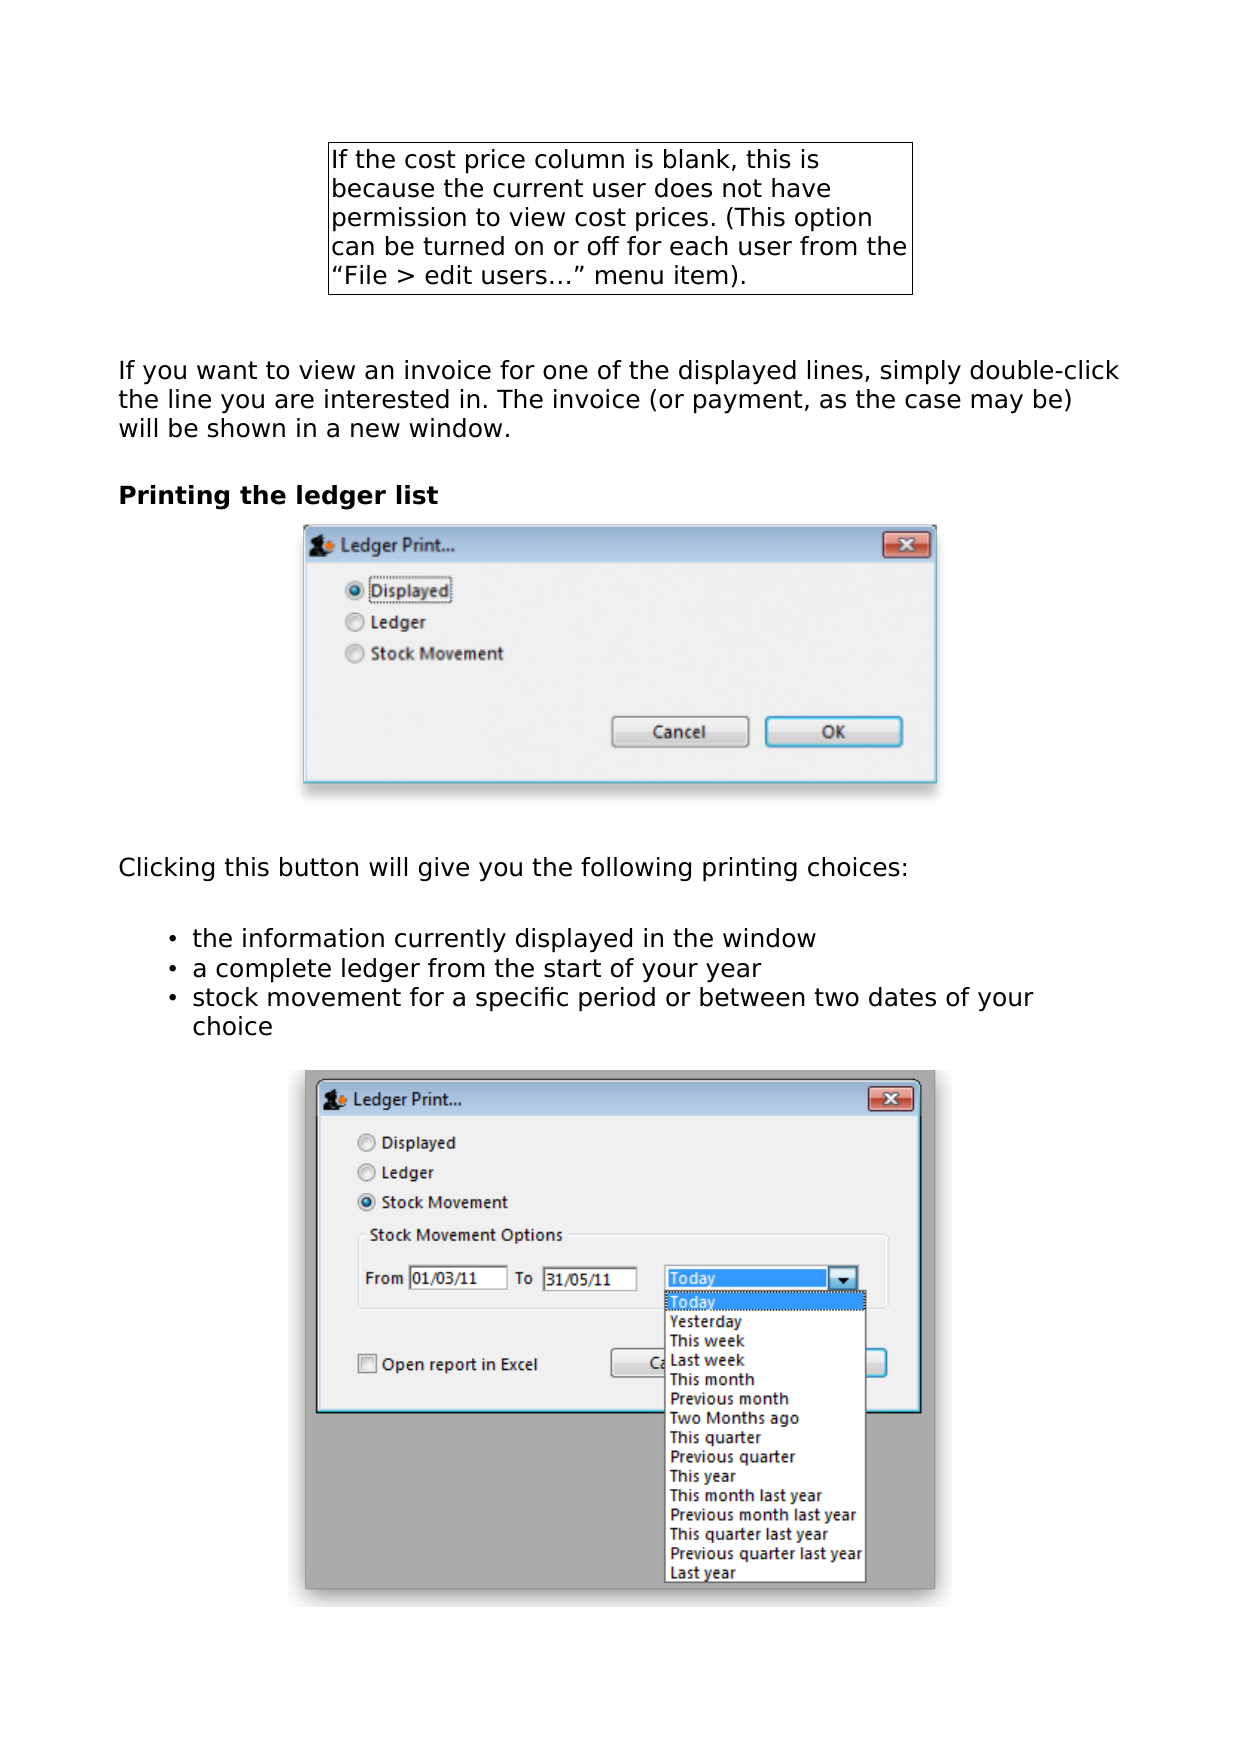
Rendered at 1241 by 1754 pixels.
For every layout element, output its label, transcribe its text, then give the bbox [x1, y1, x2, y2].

list the information currently displayed in the window [177, 925, 1122, 954]
picture [288, 1070, 953, 1607]
list a complete ledger from the start of your year [177, 954, 1122, 983]
picture [288, 522, 953, 812]
list stock movement for a specific period or between two dates of your choice [177, 983, 1122, 1041]
text If you want to view an invoice for one of the displayed lines, simply double-click the line you are interested in. The invoice (or payment, as the case may be) will be shown in a new window. [118, 356, 1122, 443]
text Clicking this button will give you the following printing choices: [118, 853, 1122, 883]
table_header If the cost price column is blank, this is because the current user does not have permission to view cost prices. (This option can be turned on or off for each user from the “File > edit users…” menu item). [329, 143, 912, 293]
subtitle Printing the ledger list [118, 481, 1122, 510]
